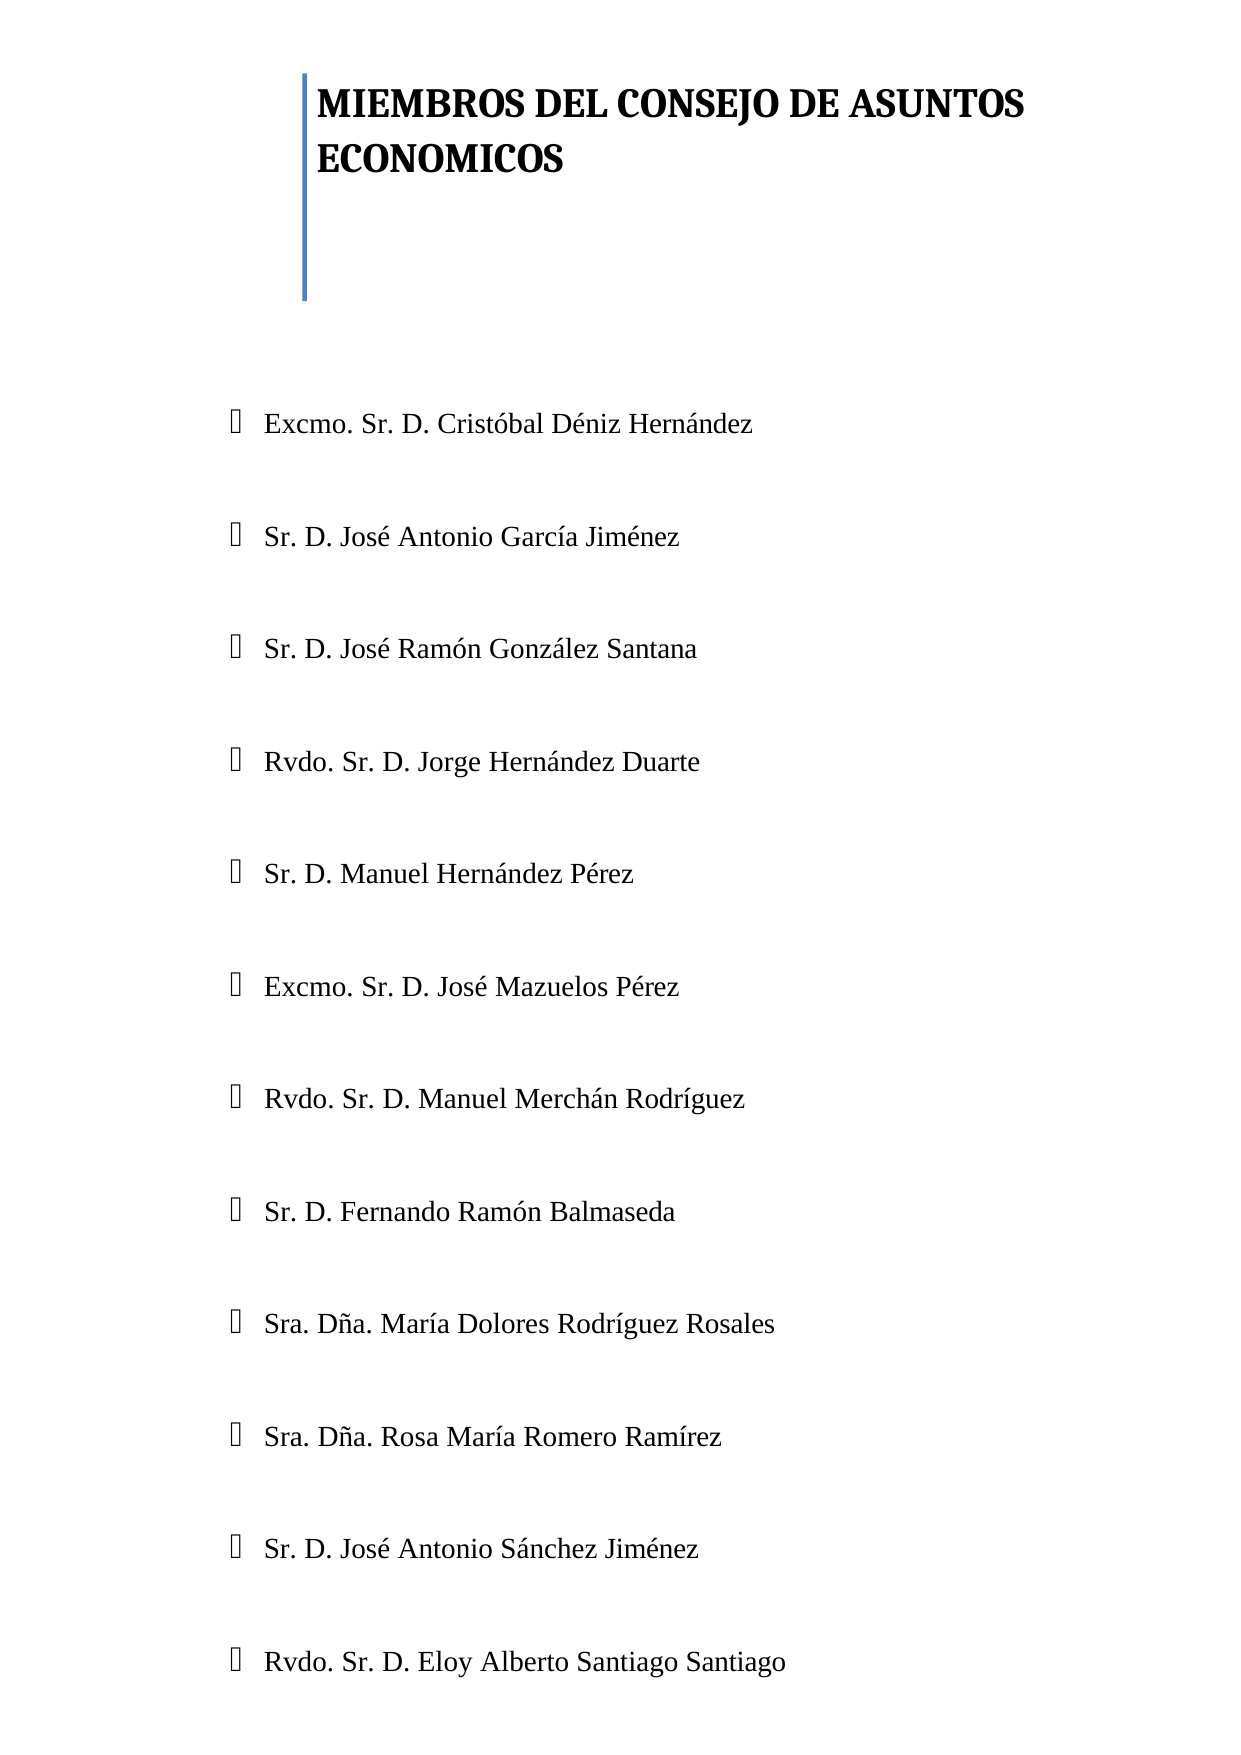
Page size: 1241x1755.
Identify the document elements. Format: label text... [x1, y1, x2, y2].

text  Sr. D. José Antonio Sánchez Jiménez [229, 1526, 1066, 1566]
text  Rvdo. Sr. D. Manuel Merchán Rodríguez [229, 1075, 1066, 1116]
text  Sr. D. Manuel Hernández Pérez [229, 850, 1066, 891]
text  Rvdo. Sr. D. Eloy Alberto Santiago Santiago [229, 1638, 1066, 1679]
text MIEMBROS DEL CONSEJO DE ASUNTOS ECONOMICOS [316, 79, 1050, 182]
text  Excmo. Sr. D. José Mazuelos Pérez [229, 963, 1066, 1004]
text  Sr. D. José Ramón González Santana [229, 626, 1066, 666]
text  Rvdo. Sr. D. Jorge Hernández Duarte [229, 738, 1066, 779]
text  Sra. Dña. Rosa María Romero Ramírez [229, 1413, 1066, 1454]
text  Sr. D. Fernando Ramón Balmaseda [229, 1188, 1066, 1229]
text  Sr. D. José Antonio García Jiménez [229, 513, 1066, 554]
text  Excmo. Sr. D. Cristóbal Déniz Hernández [229, 401, 1066, 441]
text  Sra. Dña. María Dolores Rodríguez Rosales [229, 1300, 1066, 1341]
